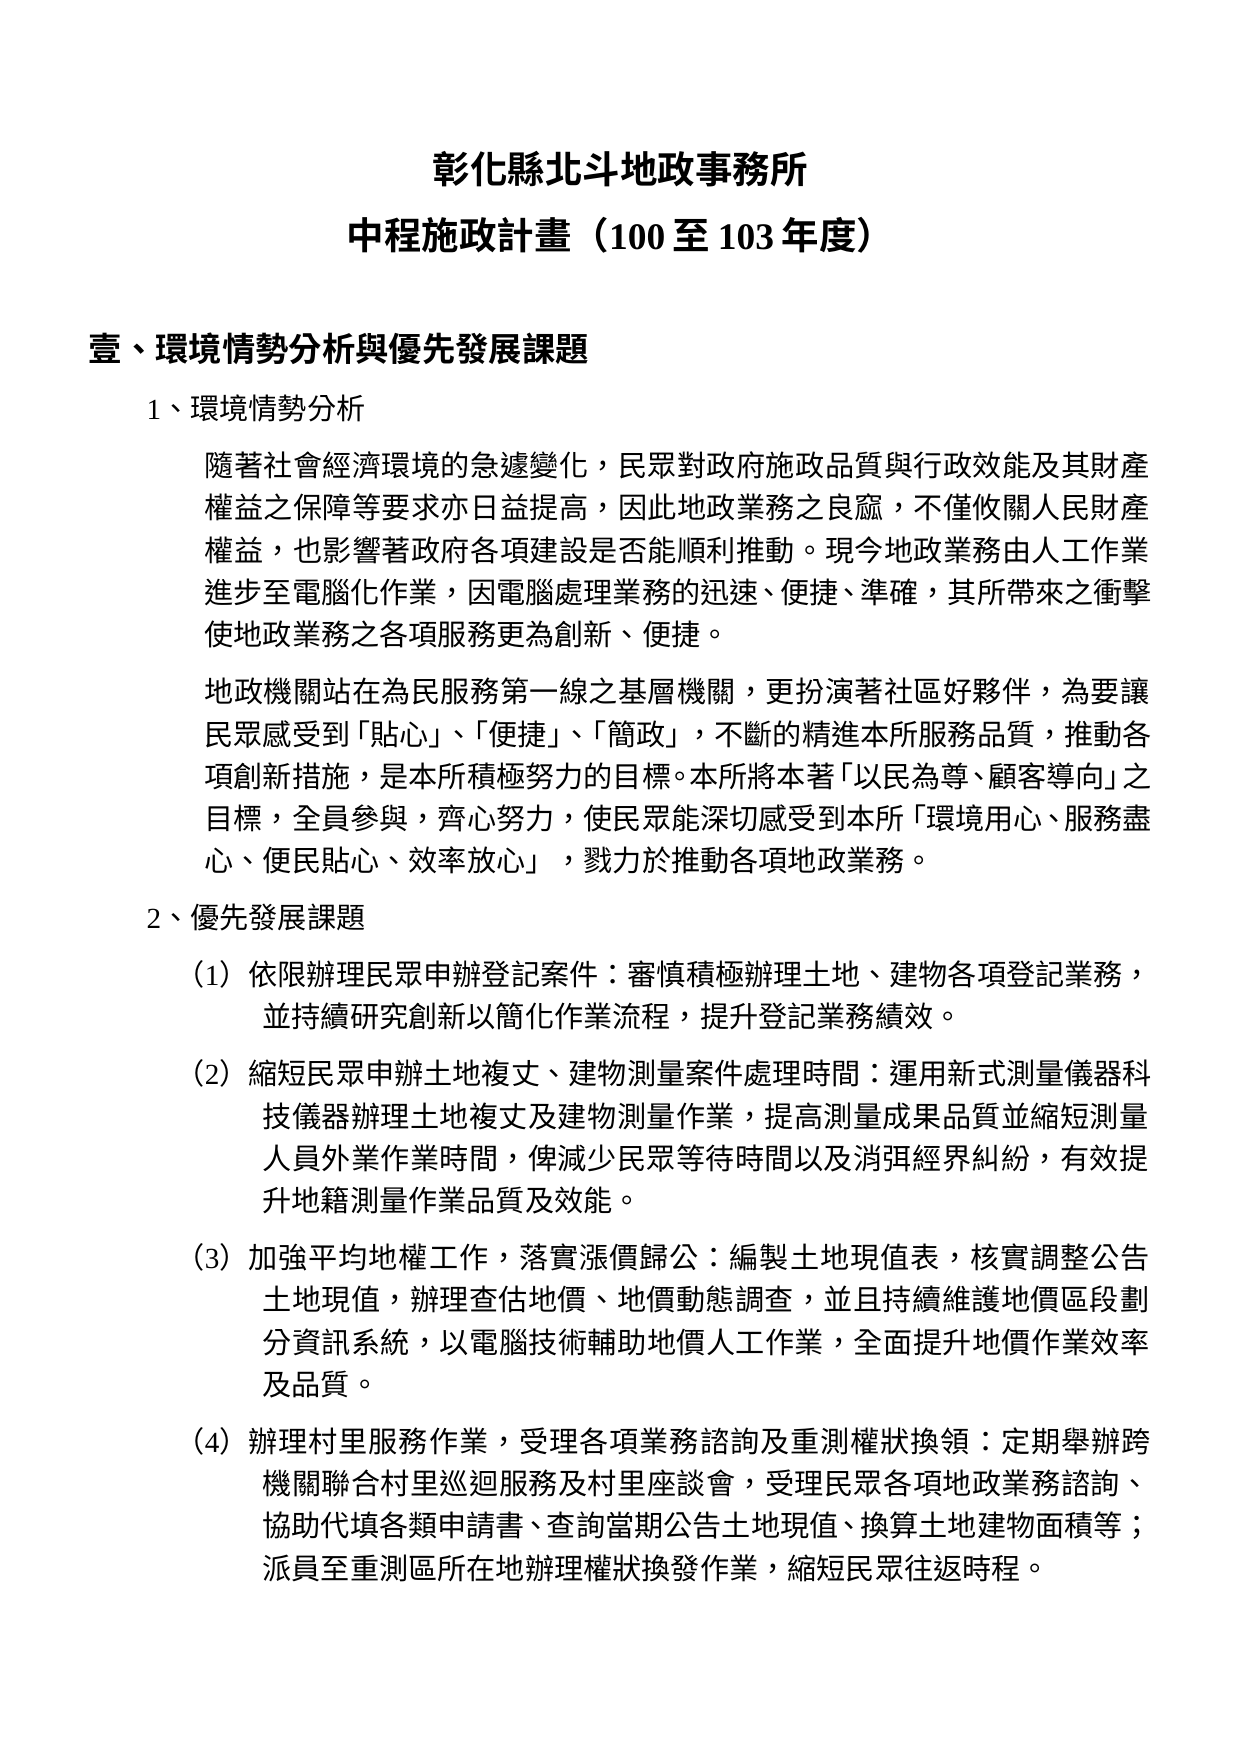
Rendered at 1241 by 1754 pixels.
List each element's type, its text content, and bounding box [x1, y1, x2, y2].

text 隨著社會經濟環境的急遽變化，民眾對政府施政品質與行政效能及其財產權益之保障等要求亦日益提高，因此地政業務之良窳，不僅攸關人民財產權益，也影響著政府各項建設是否能順利推動。現今地政業務由人工作業進步至電腦化作業，因電腦處理業務的迅速、便捷、準確，其所帶來之衝擊使地政業務之各項服務更為創新、便捷。 [204, 443, 1152, 654]
text 中程施政計畫（100至103年度） [88, 206, 1152, 261]
text 彰化縣北斗地政事務所 [88, 139, 1152, 194]
list 加強平均地權工作，落實漲價歸公：編製土地現值表，核實調整公告土地現值，辦理查估地價、地價動態調查，並且持續維護地價區段劃分資訊系統，以電腦技術輔助地價人工作業，全面提升地價作業效率及品質。 [175, 1234, 1152, 1404]
list 依限辦理民眾申辦登記案件：審慎積極辦理土地、建物各項登記業務，並持續研究創新以簡化作業流程，提升登記業務績效。 [175, 952, 1152, 1036]
list 優先發展課題 [146, 895, 1152, 937]
list 縮短民眾申辦土地複丈、建物測量案件處理時間：運用新式測量儀器科技儀器辦理土地複丈及建物測量作業，提高測量成果品質並縮短測量人員外業作業時間，俾減少民眾等待時間以及消弭經界糾紛，有效提升地籍測量作業品質及效能。 [175, 1051, 1152, 1220]
text 壹、環境情勢分析與優先發展課題 [88, 323, 1152, 371]
list 環境情勢分析 [146, 386, 1152, 428]
text 地政機關站在為民服務第一線之基層機關，更扮演著社區好夥伴，為要讓民眾感受到「貼心」、「便捷」、「簡政」，不斷的精進本所服務品質，推動各項創新措施，是本所積極努力的目標。本所將本著「以民為尊、顧客導向」之目標，全員參與，齊心努力，使民眾能深切感受到本所「環境用心、服務盡心、便民貼心、效率放心」，戮力於推動各項地政業務。 [204, 669, 1152, 880]
list 辦理村里服務作業，受理各項業務諮詢及重測權狀換領：定期舉辦跨機關聯合村里巡迴服務及村里座談會，受理民眾各項地政業務諮詢、協助代填各類申請書、查詢當期公告土地現值、換算土地建物面積等；派員至重測區所在地辦理權狀換發作業，縮短民眾往返時程。 [175, 1418, 1152, 1587]
